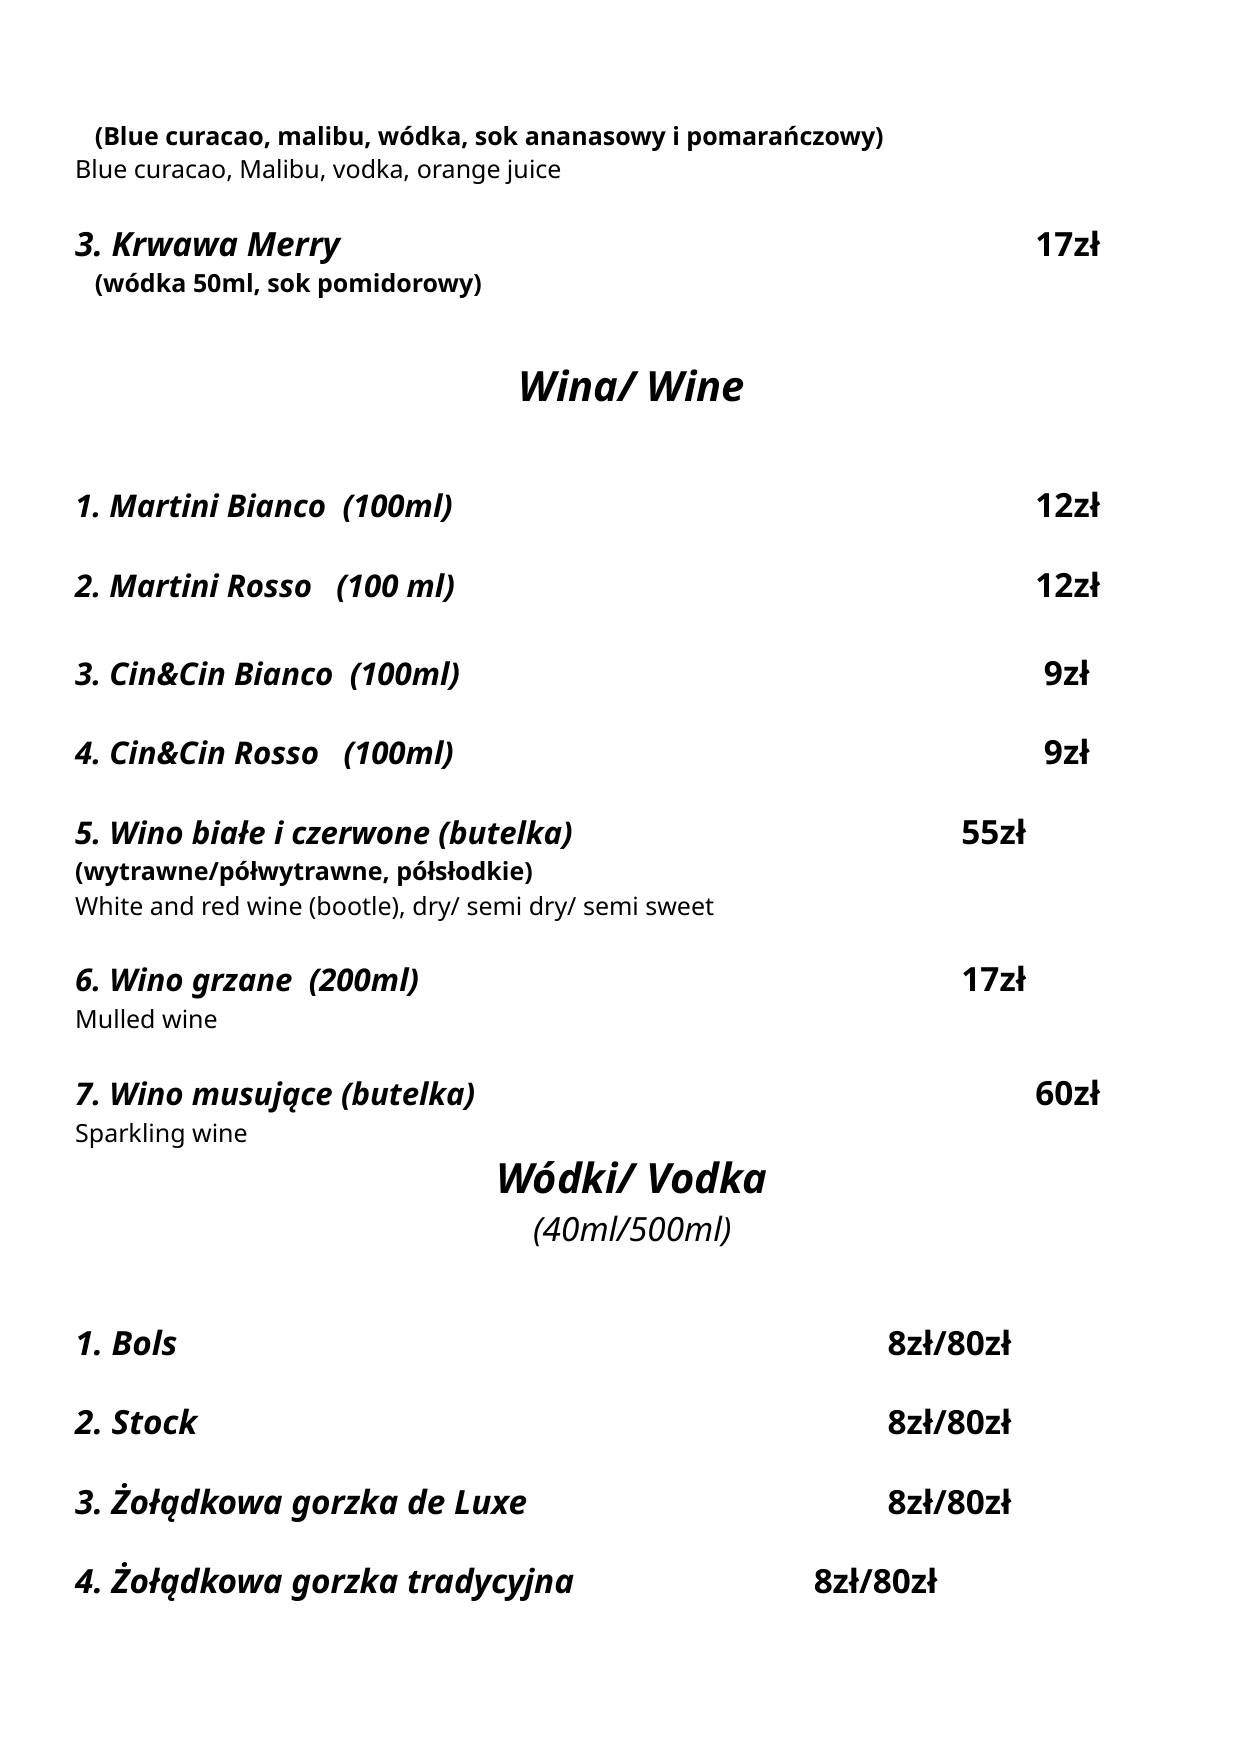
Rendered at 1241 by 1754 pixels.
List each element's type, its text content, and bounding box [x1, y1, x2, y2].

text 4. Żołądkowa gorzka tradycyjna 8zł/80zł [75, 1558, 1193, 1603]
text 2. Martini Rosso (100 ml) 12zł [75, 562, 1193, 607]
text 1. Bols 8zł/80zł [75, 1319, 1193, 1365]
text Sparkling wine [75, 1115, 1193, 1149]
text 3. Krwawa Merry 17zł [75, 220, 1193, 266]
text 2. Stock 8zł/80zł [75, 1399, 1193, 1444]
text Wina/ Wine [75, 357, 1193, 414]
text 3. Cin&Cin Bianco (100ml) 9zł [75, 650, 1193, 695]
text 1. Martini Bianco (100ml) 12zł [75, 482, 1193, 528]
text (Blue curacao, malibu, wódka, sok ananasowy i pomarańczowy) [75, 118, 1193, 152]
text White and red wine (bootle), dry/ semi dry/ semi sweet [75, 888, 1193, 922]
text Mulled wine [75, 1002, 1193, 1036]
text Wódki/ Vodka (40ml/500ml) [75, 1149, 1193, 1251]
text Blue curacao, Malibu, vodka, orange juice [75, 152, 1193, 186]
text 4. Cin&Cin Rosso (100ml) 9zł [75, 729, 1193, 774]
text (wódka 50ml, sok pomidorowy) [75, 266, 1193, 300]
text 3. Żołądkowa gorzka de Luxe 8zł/80zł [75, 1478, 1193, 1524]
text 6. Wino grzane (200ml) 17zł [75, 956, 1193, 1002]
text 5. Wino białe i czerwone (butelka) 55zł (wytrawne/półwytrawne, półsłodkie) [75, 809, 1193, 888]
text 7. Wino musujące (butelka) 60zł [75, 1070, 1193, 1115]
